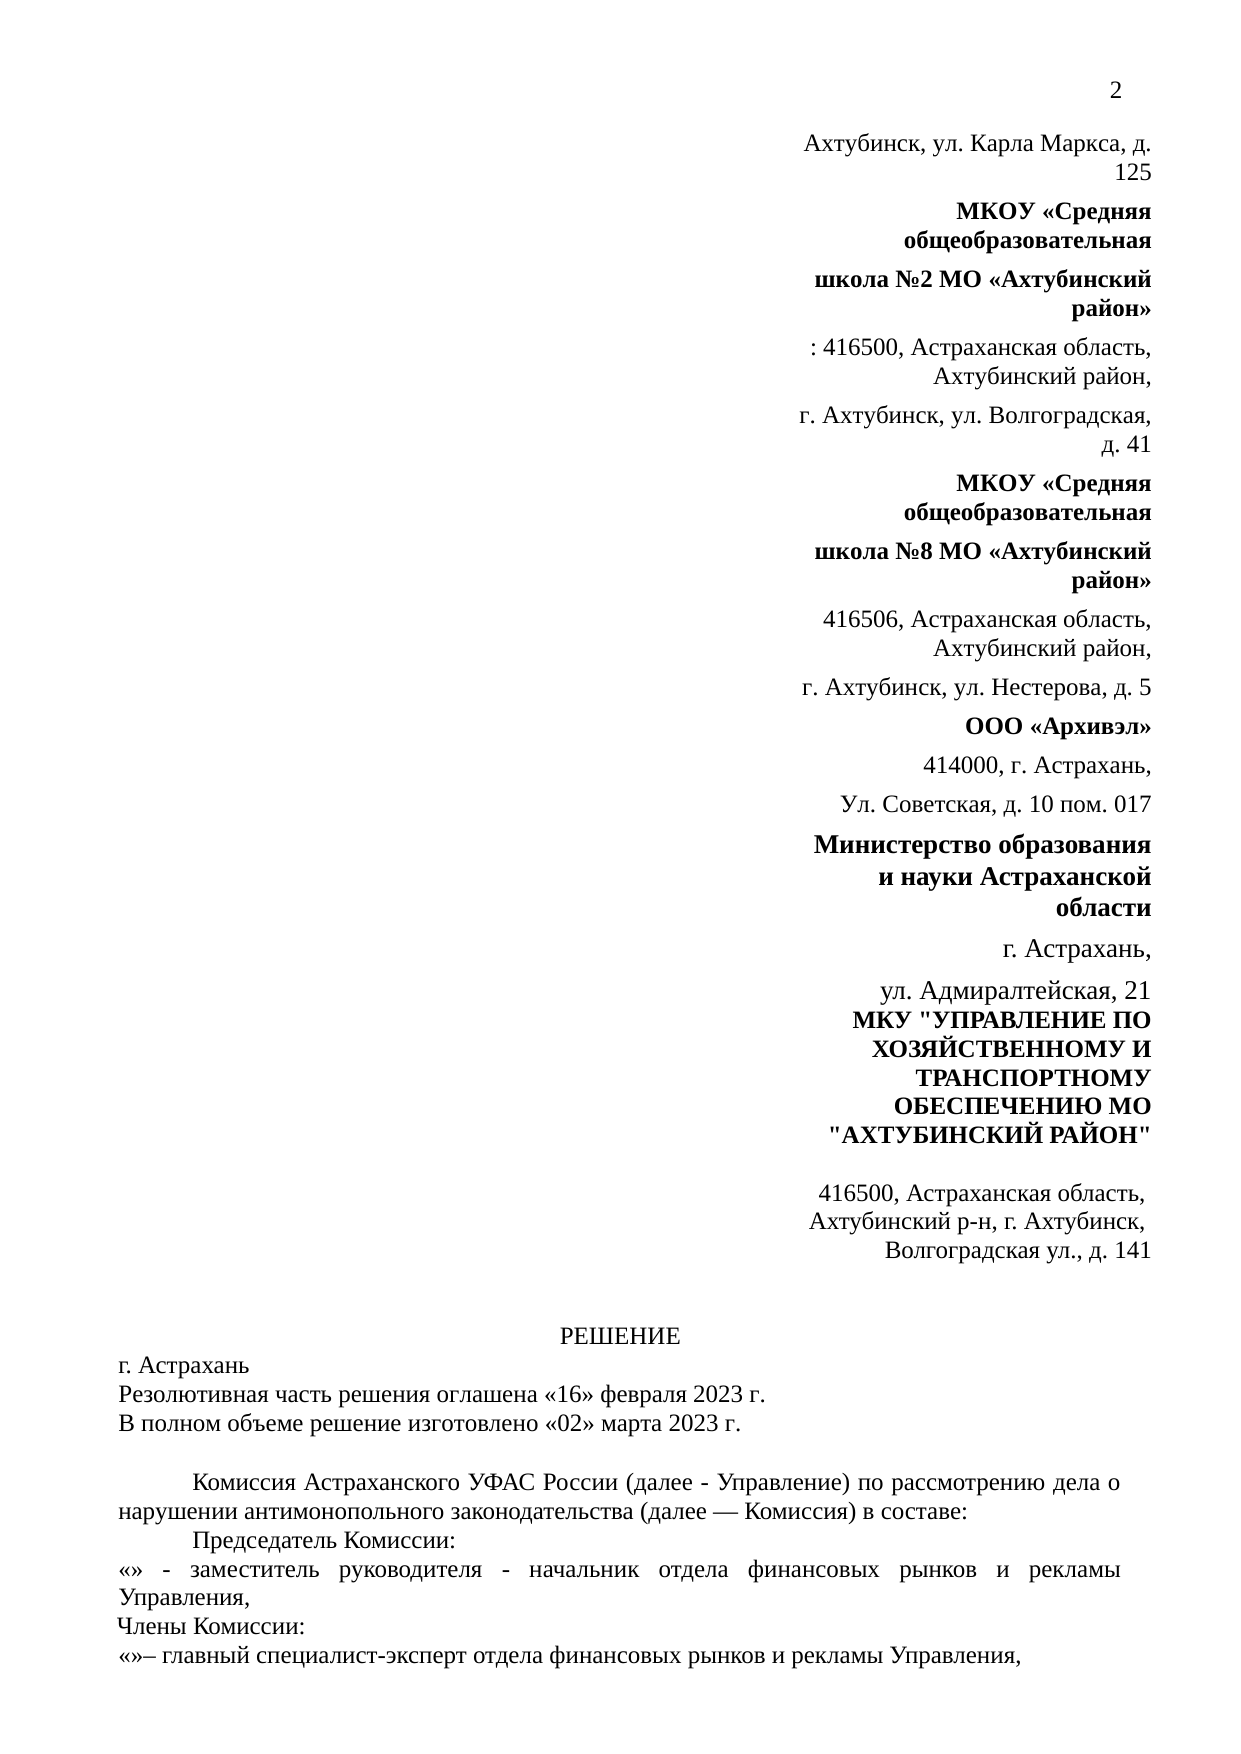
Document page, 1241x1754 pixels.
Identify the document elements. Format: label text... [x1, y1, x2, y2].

text г. Астрахань [118, 1350, 1122, 1379]
text Резолютивная часть решения оглашена «16» февраля 2023 г. [118, 1379, 1122, 1408]
text Комиссия Астраханского УФАС России (далее - Управление) по рассмотрению дела о нарушении антимонопольного законодательства (далее — Комиссия) в составе: [118, 1467, 1122, 1525]
table_header [118, 118, 705, 1293]
text «»– главный специалист-эксперт отдела финансовых рынков и рекламы Управления, [118, 1640, 1122, 1669]
text Председатель Комиссии: [118, 1525, 1122, 1554]
text РЕШЕНИЕ [118, 1321, 1122, 1350]
text В полном объеме решение изготовлено «02» марта 2023 г. [118, 1408, 1122, 1436]
text «» - заместитель руководителя - начальник отдела финансовых рынков и рекламы Управления, [118, 1554, 1122, 1611]
table_header Ахтубинск, ул. Карла Маркса, д. 125 МКОУ «Средняя общеобразовательная школа №2 МО «Ахтубинский район» : 416500, Астраханская область, Ахтубинский район, г. Ахтубинск, ул. Волгоградская, д. 41 МКОУ «Средняя общеобразовательная школа №8 МО «Ахтубинский район» 416506, Астраханская область, Ахтубинский район, г. Ахтубинск, ул. Нестерова, д. 5 ООО «Архивэл» 414000, г. Астрахань, Ул. Советская, д. 10 пом. 017 Министерство образования и науки Астраханской области г. Астрахань, ул. Адмиралтейская, 21 МКУ "УПРАВЛЕНИЕ ПО ХОЗЯЙСТВЕННОМУ И ТРАНСПОРТНОМУ ОБЕСПЕЧЕНИЮ МО "АХТУБИНСКИЙ РАЙОН" 416500, Астраханская область, Ахтубинский р-н, г. Ахтубинск, Волгоградская ул., д. 141 [705, 118, 1163, 1293]
text Члены Комиссии: [117, 1611, 1122, 1640]
